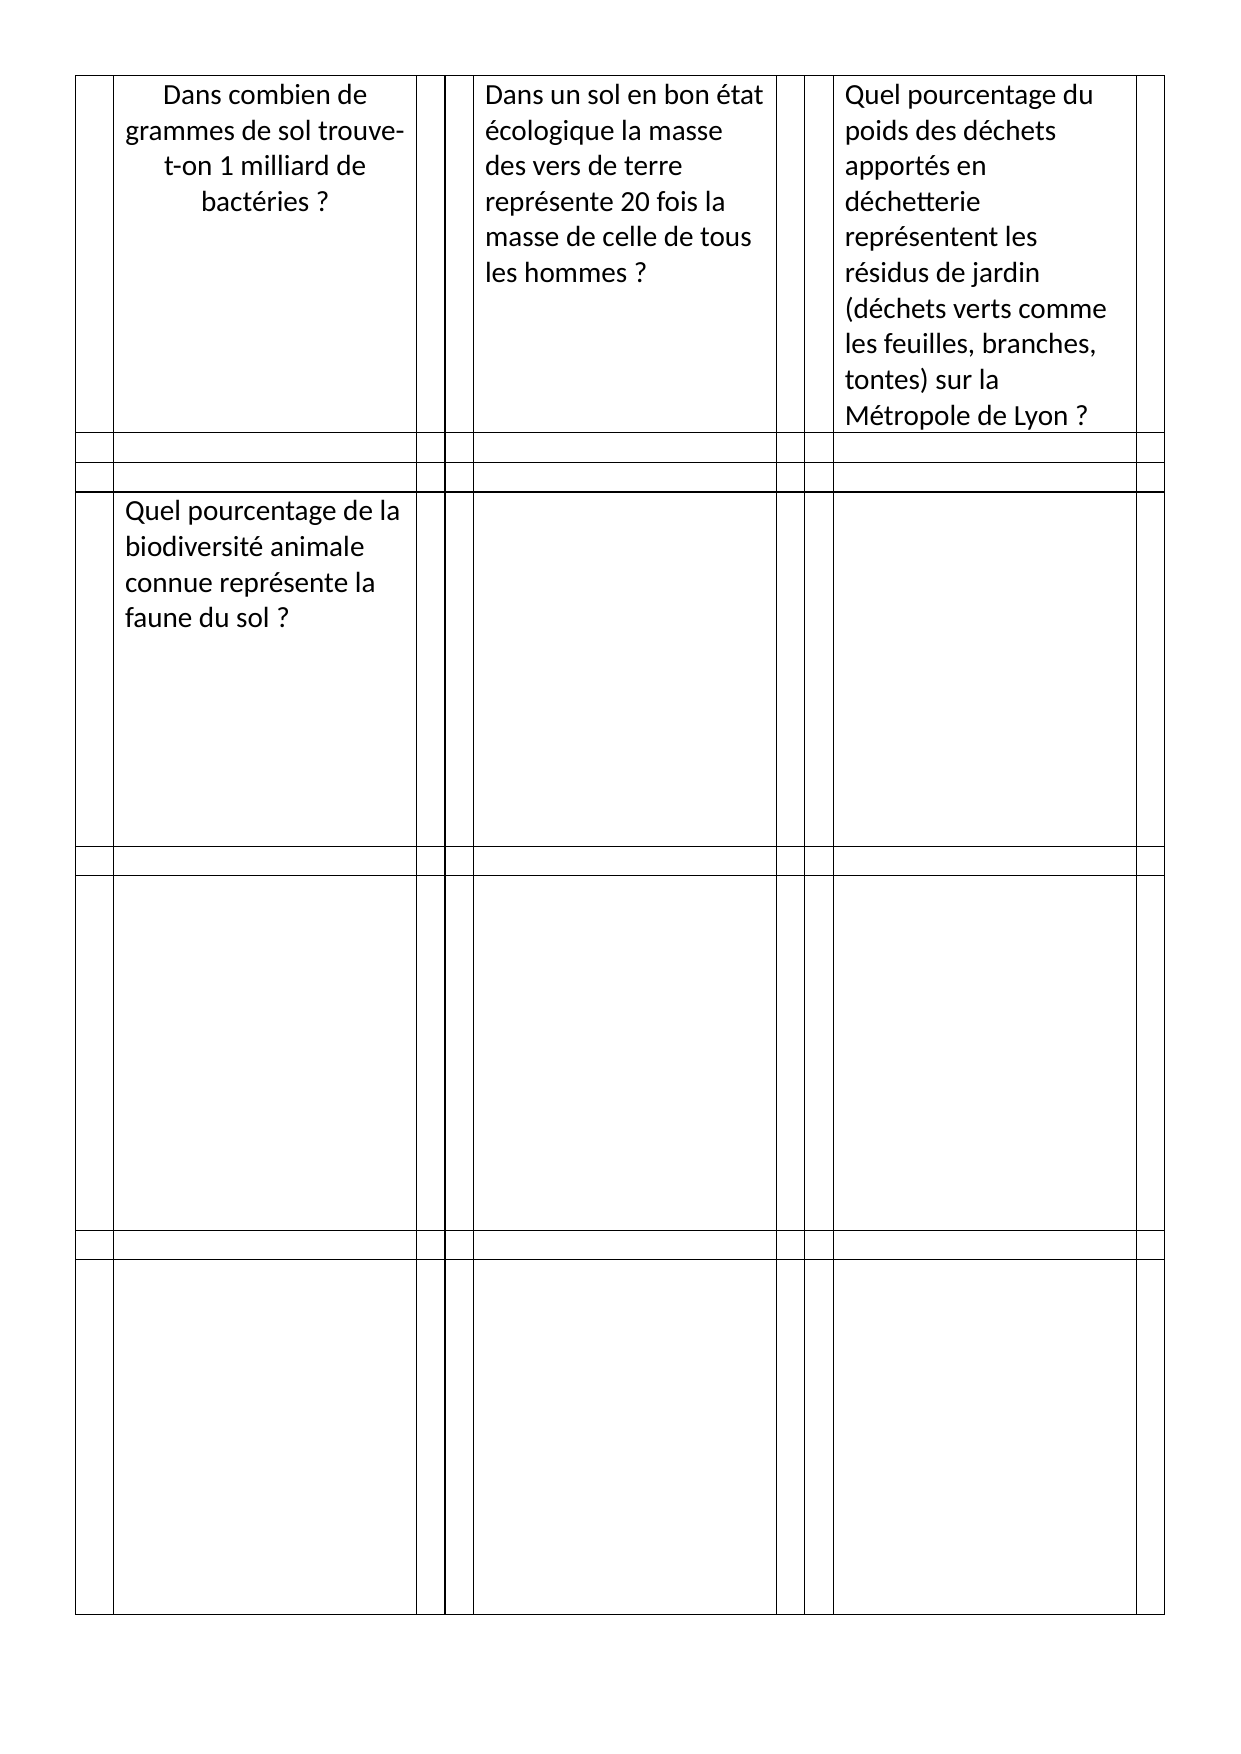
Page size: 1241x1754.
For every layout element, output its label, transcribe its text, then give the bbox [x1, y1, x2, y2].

table_cell [805, 1260, 833, 1614]
table_cell [777, 1231, 804, 1259]
table_cell [417, 433, 444, 462]
table_cell [417, 493, 444, 846]
table_header [446, 76, 473, 432]
table_cell [1137, 433, 1164, 462]
table_cell [446, 463, 473, 491]
table_cell [76, 1231, 113, 1259]
table_cell [1137, 876, 1164, 1230]
table_cell [834, 876, 1136, 1230]
table_cell [805, 847, 833, 875]
table_cell [777, 1260, 804, 1614]
table_cell [76, 876, 113, 1230]
table_cell [777, 493, 804, 846]
table_cell [474, 1260, 776, 1614]
table_cell [1137, 1260, 1164, 1614]
table_cell [114, 1231, 416, 1259]
table_cell [474, 493, 776, 846]
table_cell [777, 847, 804, 875]
table_header [777, 76, 804, 432]
table_cell [417, 1231, 444, 1259]
table_cell [474, 847, 776, 875]
table_cell [805, 1231, 833, 1259]
table_cell [76, 433, 113, 462]
table_cell [474, 1231, 776, 1259]
table_cell [76, 847, 113, 875]
table_cell [76, 1260, 113, 1614]
table_cell [805, 463, 833, 491]
table_cell [114, 847, 416, 875]
table_cell [777, 463, 804, 491]
table_cell [1137, 1231, 1164, 1259]
table_cell [474, 876, 776, 1230]
table_cell [76, 463, 113, 491]
table_cell [777, 433, 804, 462]
table_cell [417, 463, 444, 491]
table_header [76, 76, 113, 432]
table_header [417, 76, 444, 432]
table_cell [834, 433, 1136, 462]
table_cell [417, 876, 444, 1230]
table_cell [114, 433, 416, 462]
table_cell [76, 493, 113, 846]
table_cell [446, 847, 473, 875]
table_cell [446, 1260, 473, 1614]
table_header [1137, 76, 1164, 432]
table_cell [474, 433, 776, 462]
table_header Dans un sol en bon état écologique la masse des vers de terre représente 20 fois la masse de celle de tous les hommes ? [474, 76, 776, 432]
table_cell [1137, 463, 1164, 491]
table_cell [114, 876, 416, 1230]
table_cell [446, 493, 473, 846]
table_cell [114, 1260, 416, 1614]
table_cell [777, 876, 804, 1230]
table_cell Quel pourcentage de la biodiversité animale connue représente la faune du sol ? [114, 493, 416, 846]
table_cell [834, 1260, 1136, 1614]
table_cell [417, 1260, 444, 1614]
table_cell [805, 433, 833, 462]
table_cell [834, 493, 1136, 846]
table_cell [446, 1231, 473, 1259]
table_cell [834, 847, 1136, 875]
table_cell [805, 876, 833, 1230]
table_cell [474, 463, 776, 491]
table_header Quel pourcentage du poids des déchets apportés en déchetterie représentent les résidus de jardin (déchets verts comme les feuilles, branches, tontes) sur la Métropole de Lyon ? [834, 76, 1136, 432]
table_cell [1137, 847, 1164, 875]
table_header [805, 76, 833, 432]
table_cell [114, 463, 416, 491]
table_header Dans combien de grammes de sol trouve-t-on 1 milliard de bactéries ? [114, 76, 416, 432]
table_cell [805, 493, 833, 846]
table_cell [446, 433, 473, 462]
table_cell [417, 847, 444, 875]
table_cell [834, 1231, 1136, 1259]
table_cell [834, 463, 1136, 491]
table_cell [446, 876, 473, 1230]
table_cell [1137, 493, 1164, 846]
